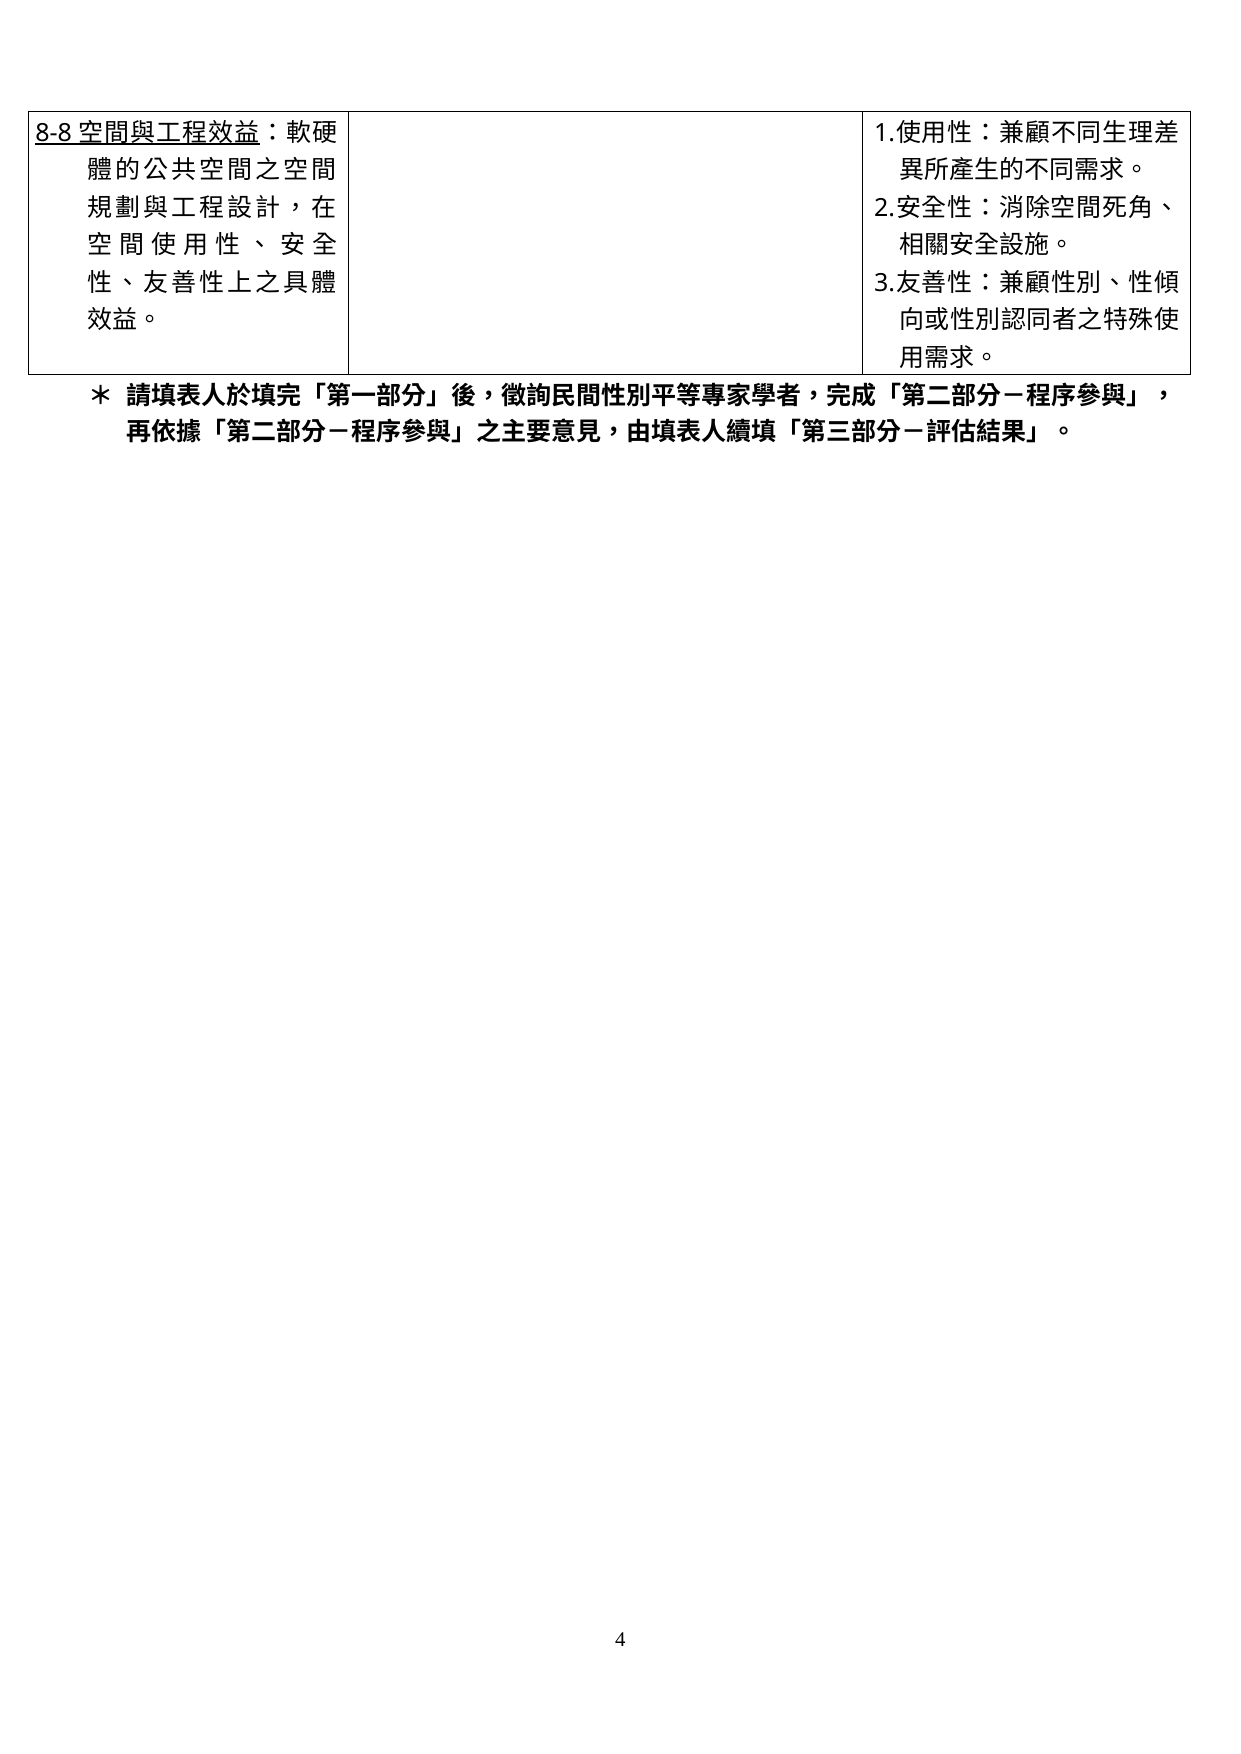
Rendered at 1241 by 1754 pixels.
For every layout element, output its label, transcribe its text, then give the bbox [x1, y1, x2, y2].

table_cell [349, 112, 862, 374]
table_cell 1.使用性：兼顧不同生理差異所產生的不同需求。 2.安全性：消除空間死角、相關安全設施。 3.友善性：兼顧性別、性傾向或性別認同者之特殊使用需求。 [863, 112, 1190, 374]
list 請填表人於填完「第一部分」後，徵詢民間性別平等專家學者，完成「第二部分－程序參與」，再依據「第二部分－程序參與」之主要意見，由填表人續填「第三部分－評估結果」。 [89, 375, 1163, 448]
table_cell 8-8空間與工程效益：軟硬體的公共空間之空間規劃與工程設計，在空間使用性、安全性、友善性上之具體效益。 [29, 112, 348, 374]
